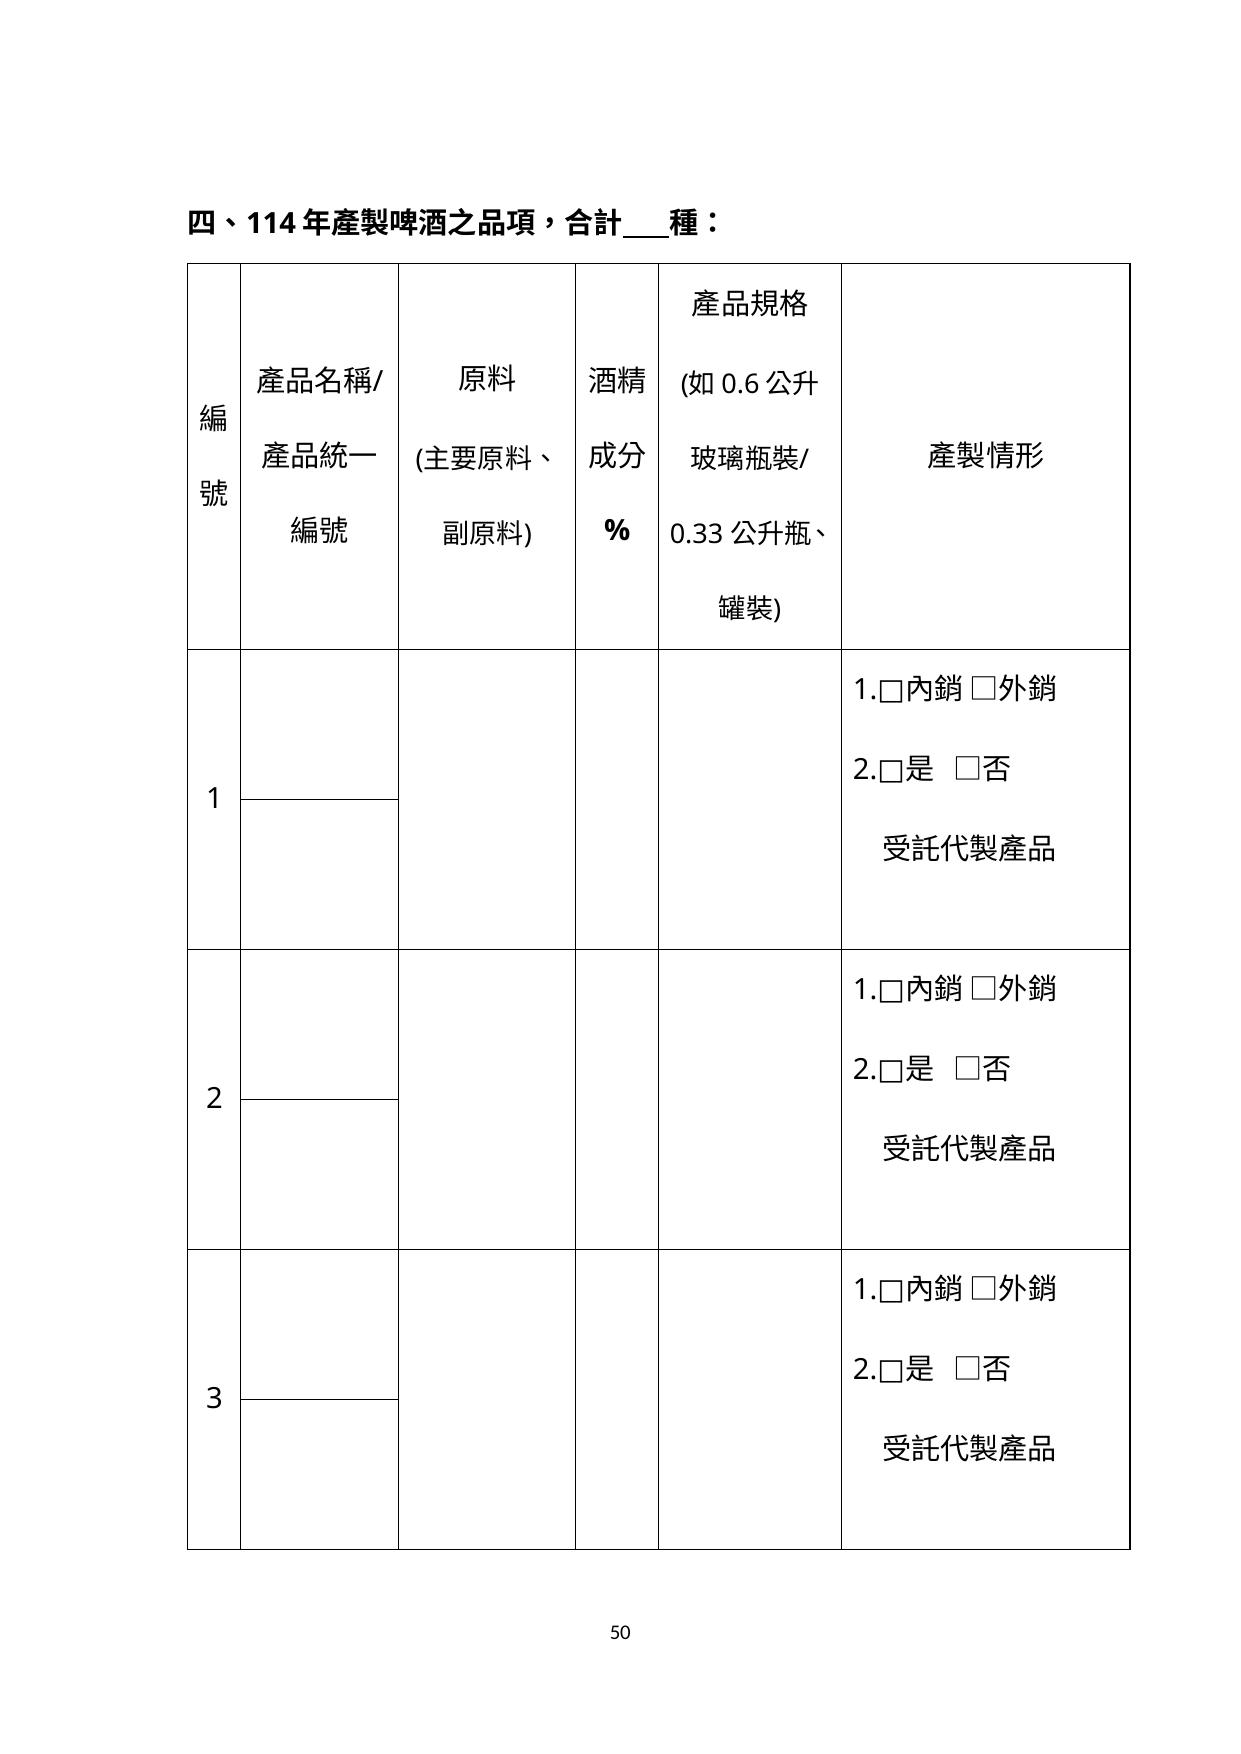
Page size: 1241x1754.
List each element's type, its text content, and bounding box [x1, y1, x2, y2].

table_header 產品名稱/產品統一編號 [241, 264, 398, 649]
table_cell 1.□內銷 □外銷 2.□是 □否 受託代製產品 [842, 1250, 1129, 1549]
table_header 酒精成分% [576, 264, 658, 649]
text 四、114年產製啤酒之品項，合計 種： [187, 183, 1053, 258]
table_cell [241, 1400, 398, 1549]
table_cell [241, 800, 398, 949]
table_header 編號 [188, 264, 240, 649]
table_cell [576, 1250, 658, 1549]
table_cell [659, 650, 841, 949]
table_cell [576, 650, 658, 949]
table_cell [659, 950, 841, 1249]
table_header 原料 (主要原料、副原料) [399, 264, 575, 649]
table_header 產品規格 (如0.6公升玻璃瓶裝/0.33 公升瓶、罐裝) [659, 264, 841, 649]
table_cell [241, 1250, 398, 1399]
table_cell [241, 950, 398, 1099]
table_cell 1.□內銷 □外銷 2.□是 □否 受託代製產品 [842, 650, 1129, 949]
table_cell 1 [188, 650, 240, 949]
table_cell [659, 1250, 841, 1549]
table_cell [399, 650, 575, 949]
table_cell [241, 650, 398, 799]
table_cell [399, 1250, 575, 1549]
table_cell 3 [188, 1250, 240, 1549]
table_cell [576, 950, 658, 1249]
table_cell [241, 1100, 398, 1249]
table_cell 1.□內銷 □外銷 2.□是 □否 受託代製產品 [842, 950, 1129, 1249]
table_cell 2 [188, 950, 240, 1249]
table_cell [399, 950, 575, 1249]
table_header 產製情形 [842, 264, 1129, 649]
